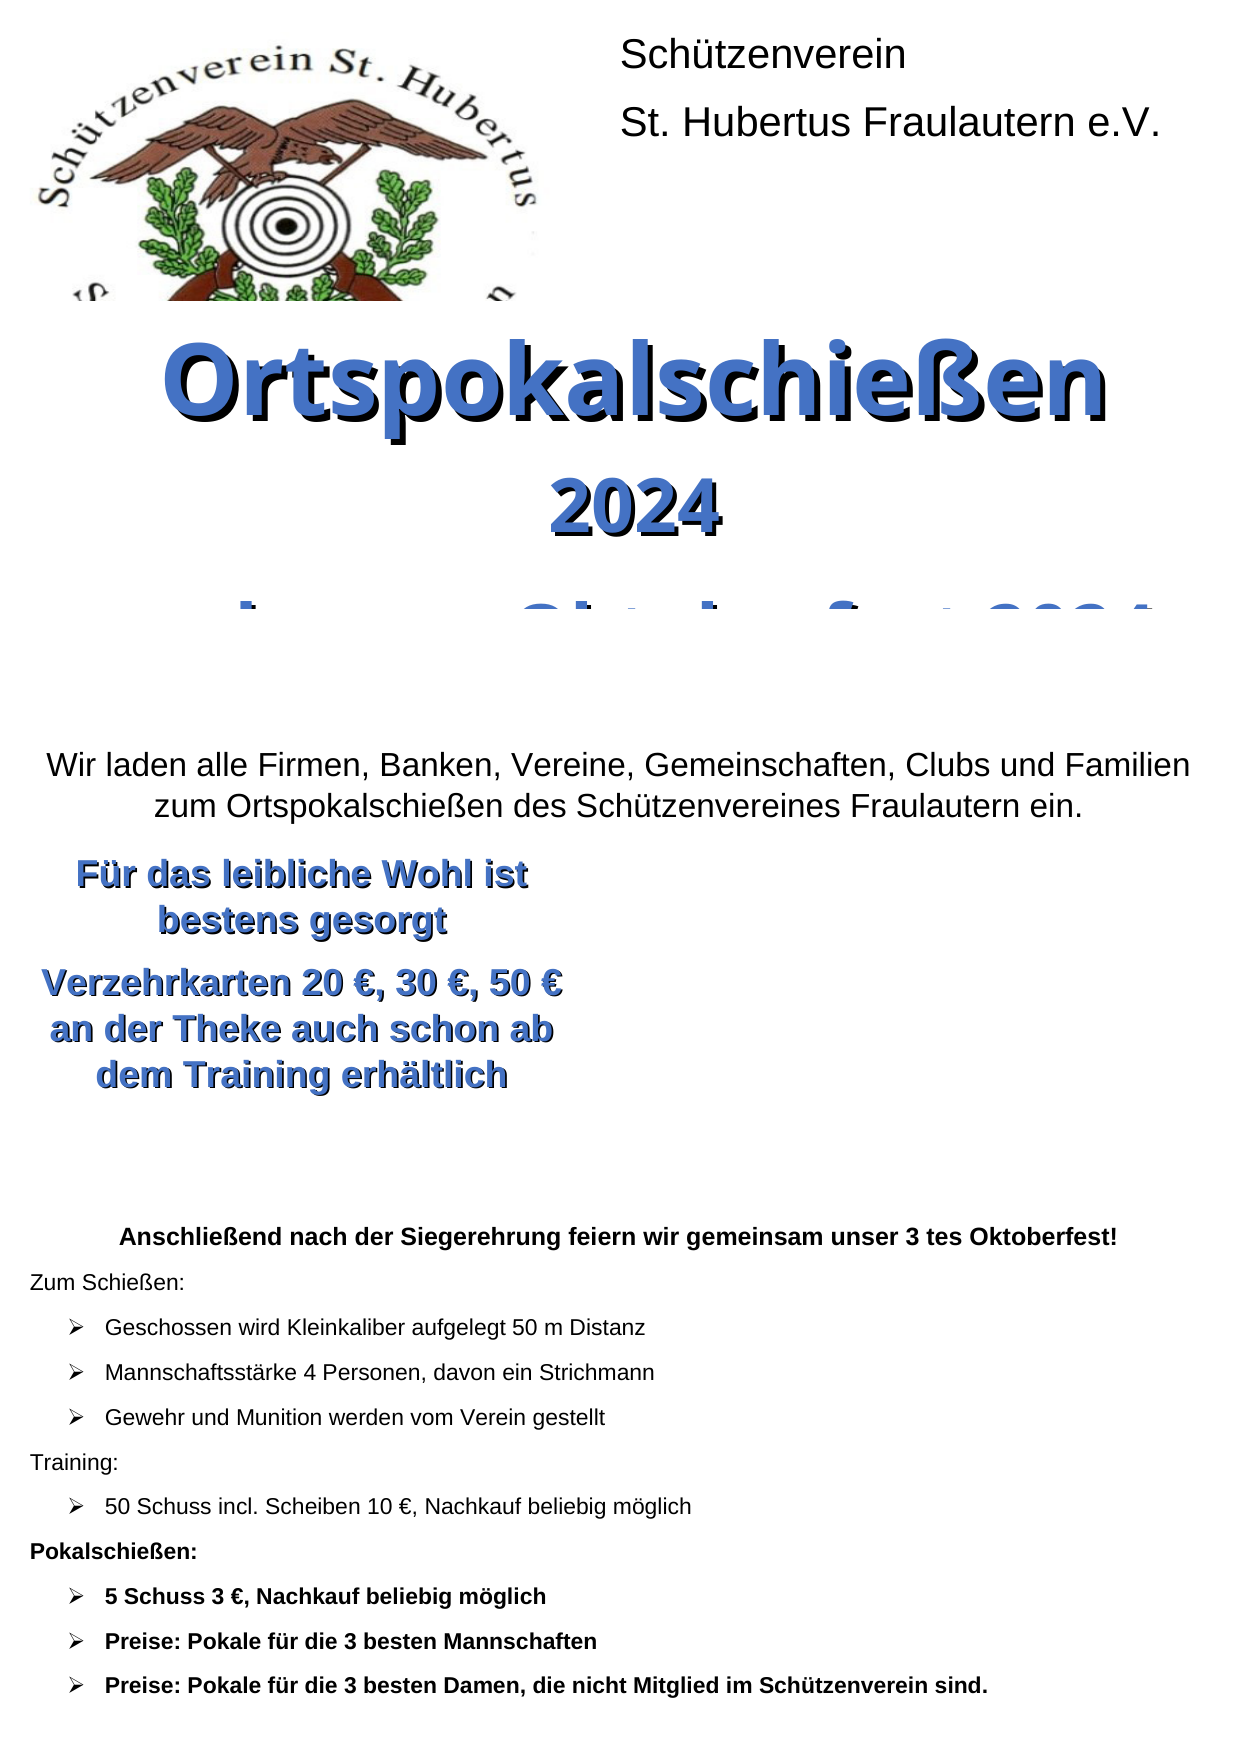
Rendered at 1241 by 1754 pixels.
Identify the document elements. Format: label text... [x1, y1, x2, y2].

list Gewehr und Munition werden vom Verein gestellt [67, 1404, 1208, 1430]
list Preise: Pokale für die 3 besten Mannschaften [67, 1628, 1208, 1654]
list 5 Schuss 3 €, Nachkauf beliebig möglich [67, 1583, 1208, 1609]
list 50 Schuss incl. Scheiben 10 €, Nachkauf beliebig möglich [67, 1493, 1208, 1520]
text 10.09.24 von 17 – 20 Uhr [603, 985, 1208, 1014]
list Geschossen wird Kleinkaliber aufgelegt 50 m Distanz [67, 1314, 1208, 1341]
text und unsre Oktoberfest 2024 [75, 578, 1193, 608]
text St. Hubertus Fraulautern e.V. [550, 97, 1208, 145]
text 12.09.24 von 17 – 20 Uhr [603, 1032, 1208, 1061]
text 05.09.24 von 17 – 20 Uhr [603, 938, 1208, 966]
text Ortspokalschießen 2024 [75, 309, 1193, 554]
text Pokalschießen: 14.09.24 von 10 – 18 Uhr [603, 1080, 1208, 1108]
text Schützenverein [29, 29, 1208, 77]
list Mannschaftsstärke 4 Personen, davon ein Strichmann [67, 1359, 1208, 1385]
text Trainingszeiten: 03.09.24 von 17 – 20 Uhr [603, 890, 1208, 919]
text Zum Schießen: [29, 1269, 1208, 1296]
list Preise: Pokale für die 3 besten Damen, die nicht Mitglied im Schützenverein sind. [67, 1672, 1208, 1699]
text Für das leibliche Wohl ist bestens gesorgt [15, 851, 588, 940]
text Anschließend nach der Siegerehrung feiern wir gemeinsam unser 3 tes Oktoberfest! [29, 1222, 1208, 1251]
text Pokalschießen: [29, 1538, 1208, 1564]
text Wir laden alle Firmen, Banken, Vereine, Gemeinschaften, Clubs und Familien zum Ortspokalschießen des Schützenvereines Fraulautern ein. [29, 745, 1208, 824]
text Training: [29, 1448, 1208, 1475]
text Verzehrkarten 20 €, 30 €, 50 € an der Theke auch schon ab dem Training erhältlich [15, 960, 588, 1095]
